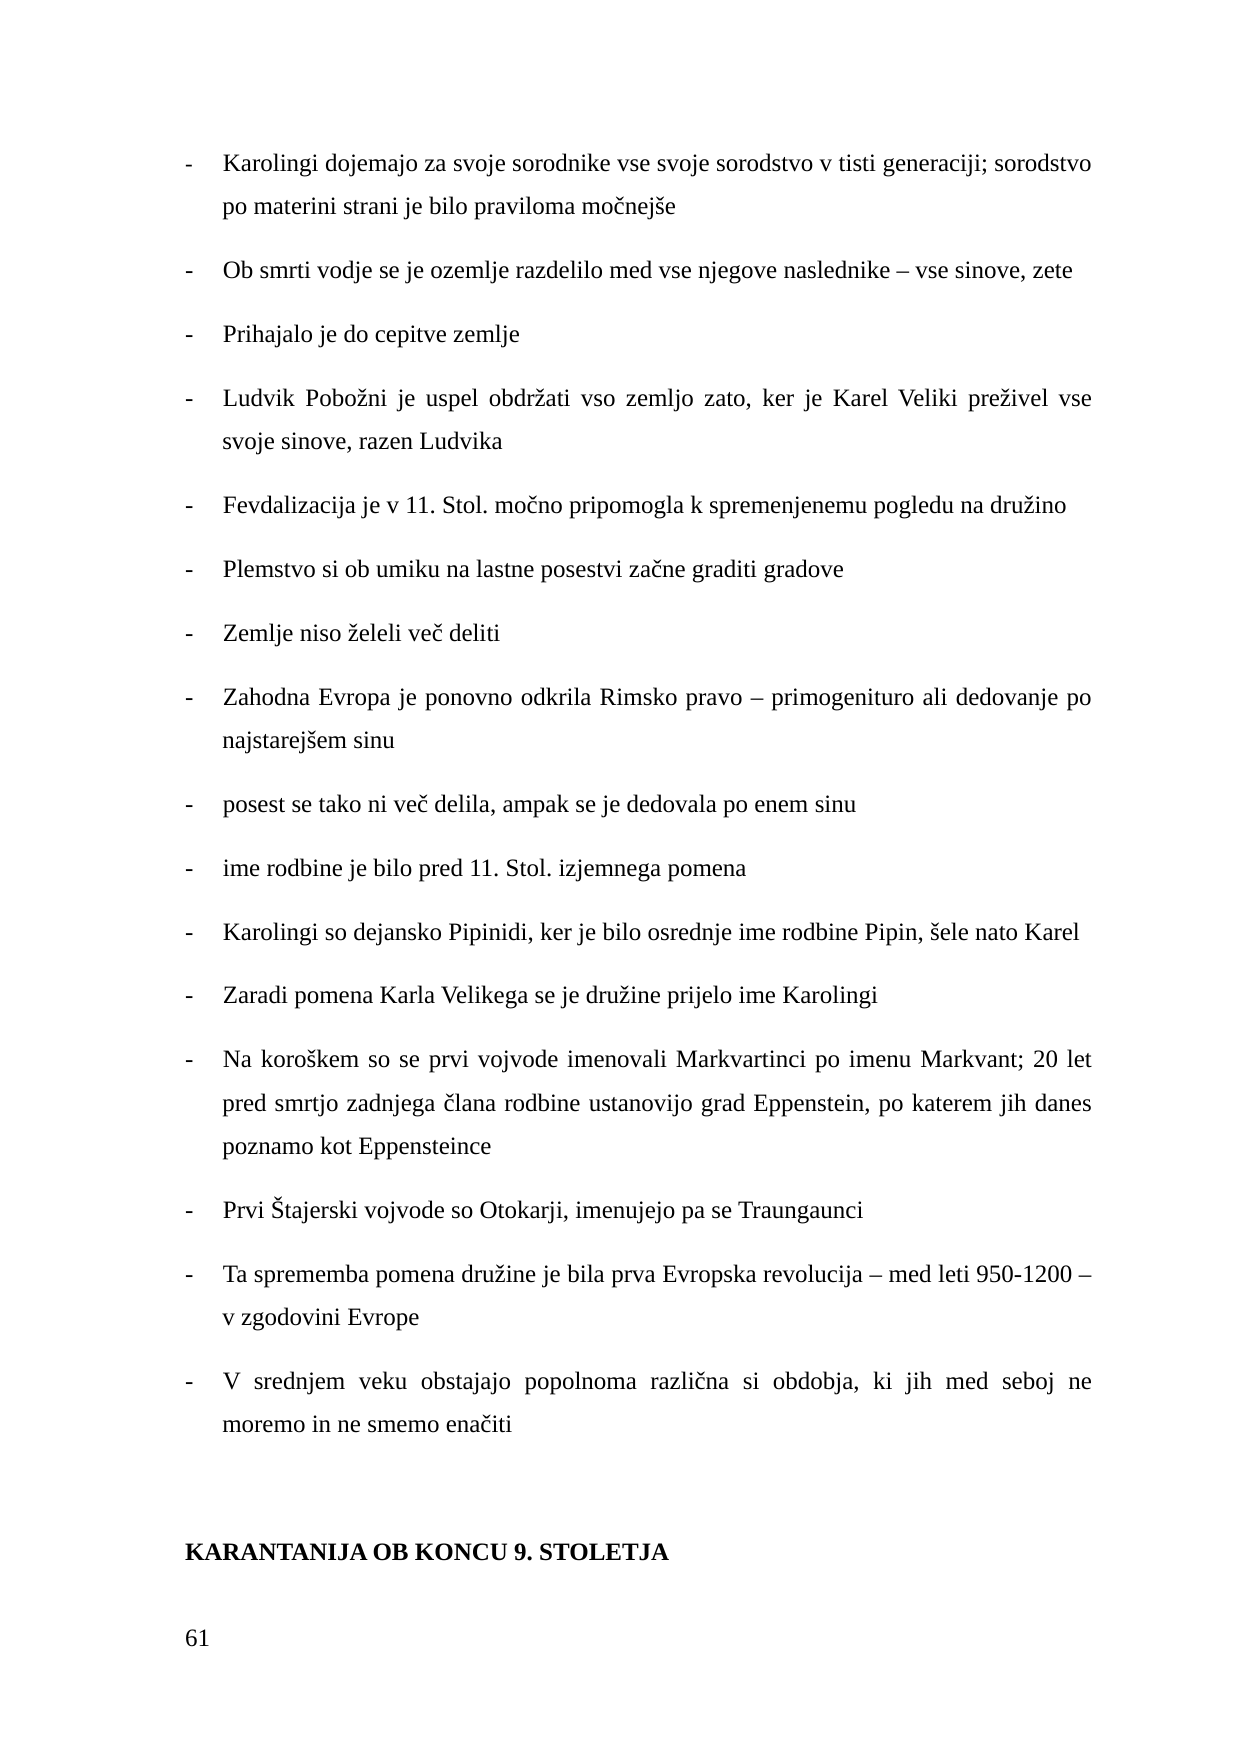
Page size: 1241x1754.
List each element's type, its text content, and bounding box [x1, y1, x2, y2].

list Ta sprememba pomena družine je bila prva Evropska revolucija – med leti 950-1200 – v zgodovini Evrope [185, 1259, 1093, 1331]
list Zaradi pomena Karla Velikega se je družine prijelo ime Karolingi [185, 981, 1093, 1009]
list Zahodna Evropa je ponovno odkrila Rimsko pravo – primogenituro ali dedovanje po najstarejšem sinu [185, 682, 1093, 753]
list posest se tako ni več delila, ampak se je dedovala po enem sinu [185, 789, 1093, 817]
list KARANTANIJA OB KONCU 9. STOLETJA [185, 1537, 1093, 1566]
list Zemlje niso želeli več deliti [185, 618, 1093, 646]
list Karolingi dojemajo za svoje sorodnike vse svoje sorodstvo v tisti generaciji; sorodstvo po materini strani je bilo praviloma močnejše [185, 148, 1093, 219]
list Fevdalizacija je v 11. Stol. močno pripomogla k spremenjenemu pogledu na družino [185, 490, 1093, 518]
list Ludvik Pobožni je uspel obdržati vso zemljo zato, ker je Karel Veliki preživel vse svoje sinove, razen Ludvika [185, 383, 1093, 454]
list Plemstvo si ob umiku na lastne posestvi začne graditi gradove [185, 554, 1093, 582]
list Prihajalo je do cepitve zemlje [185, 319, 1093, 347]
list Ob smrti vodje se je ozemlje razdelilo med vse njegove naslednike – vse sinove, zete [185, 255, 1093, 283]
list Prvi Štajerski vojvode so Otokarji, imenujejo pa se Traungaunci [185, 1195, 1093, 1223]
list ime rodbine je bilo pred 11. Stol. izjemnega pomena [185, 853, 1093, 881]
list Karolingi so dejansko Pipinidi, ker je bilo osrednje ime rodbine Pipin, šele nato Karel [185, 917, 1093, 945]
list Na koroškem so se prvi vojvode imenovali Markvartinci po imenu Markvant; 20 let pred smrtjo zadnjega člana rodbine ustanovijo grad Eppenstein, po katerem jih danes poznamo kot Eppensteince [185, 1044, 1093, 1159]
list V srednjem veku obstajajo popolnoma različna si obdobja, ki jih med seboj ne moremo in ne smemo enačiti [185, 1366, 1093, 1438]
